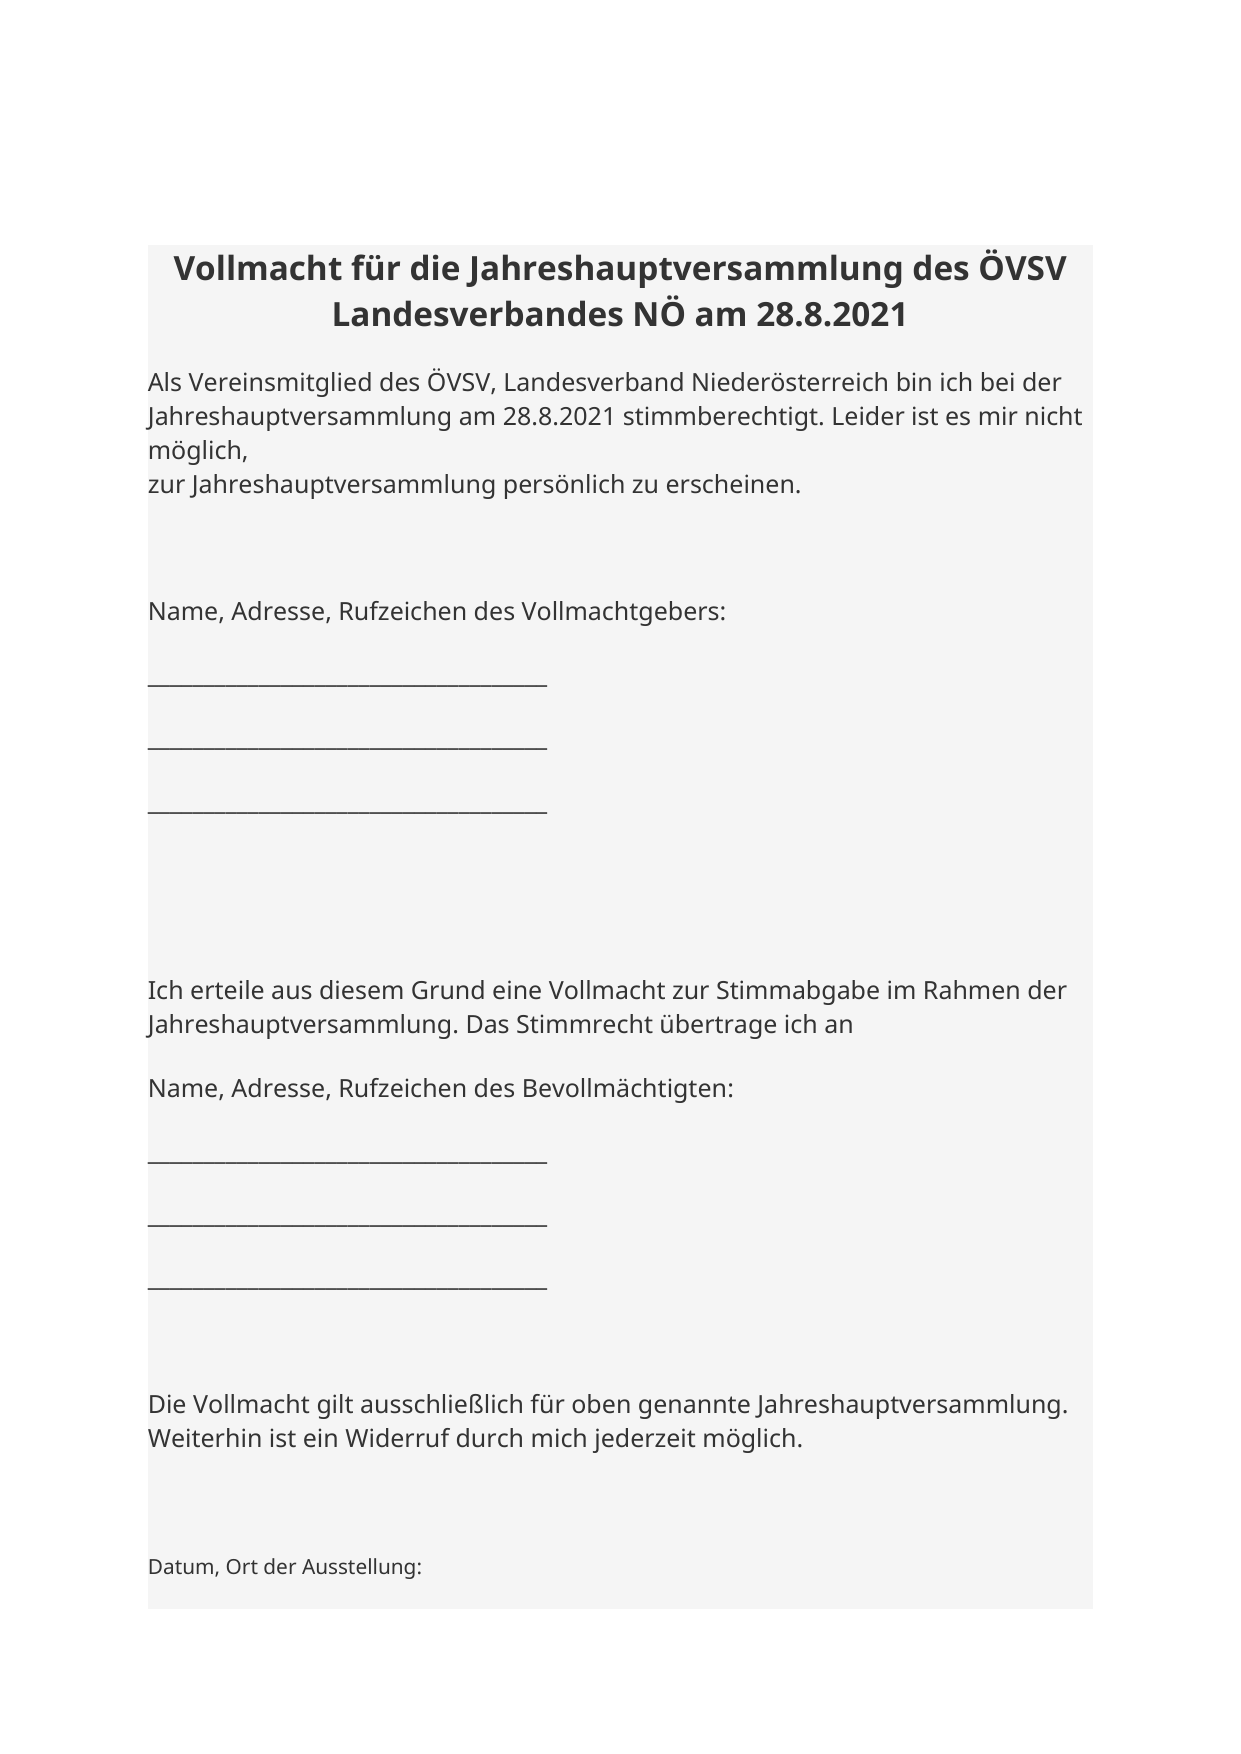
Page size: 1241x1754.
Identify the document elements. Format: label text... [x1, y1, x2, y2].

text Ich erteile aus diesem Grund eine Vollmacht zur Stimmabgabe im Rahmen der Jahreshauptversammlung. Das Stimmrecht übertrage ich an [148, 973, 1093, 1041]
text Vollmacht für die Jahreshauptversammlung des ÖVSV Landesverbandes NÖ am 28.8.2021 [148, 245, 1093, 336]
text ____________________________________ [148, 1260, 1093, 1294]
text ____________________________________ [148, 1133, 1093, 1167]
text ____________________________________ [148, 1197, 1093, 1231]
text ____________________________________ [148, 783, 1093, 817]
text ____________________________________ [148, 720, 1093, 754]
text Als Vereinsmitglied des ÖVSV, Landesverband Niederösterreich bin ich bei der Jahreshauptversammlung am 28.8.2021 stimmberechtigt. Leider ist es mir nicht möglich, zur Jahreshauptversammlung persönlich zu erscheinen. [148, 365, 1093, 501]
text Name, Adresse, Rufzeichen des Bevollmächtigten: [148, 1070, 1093, 1104]
text Die Vollmacht gilt ausschließlich für oben genannte Jahreshauptversammlung. Weiterhin ist ein Widerruf durch mich jederzeit möglich. [148, 1386, 1093, 1454]
text ____________________________________ [148, 657, 1093, 691]
text Name, Adresse, Rufzeichen des Vollmachtgebers: [148, 593, 1093, 628]
text Datum, Ort der Ausstellung: [148, 1484, 1093, 1609]
